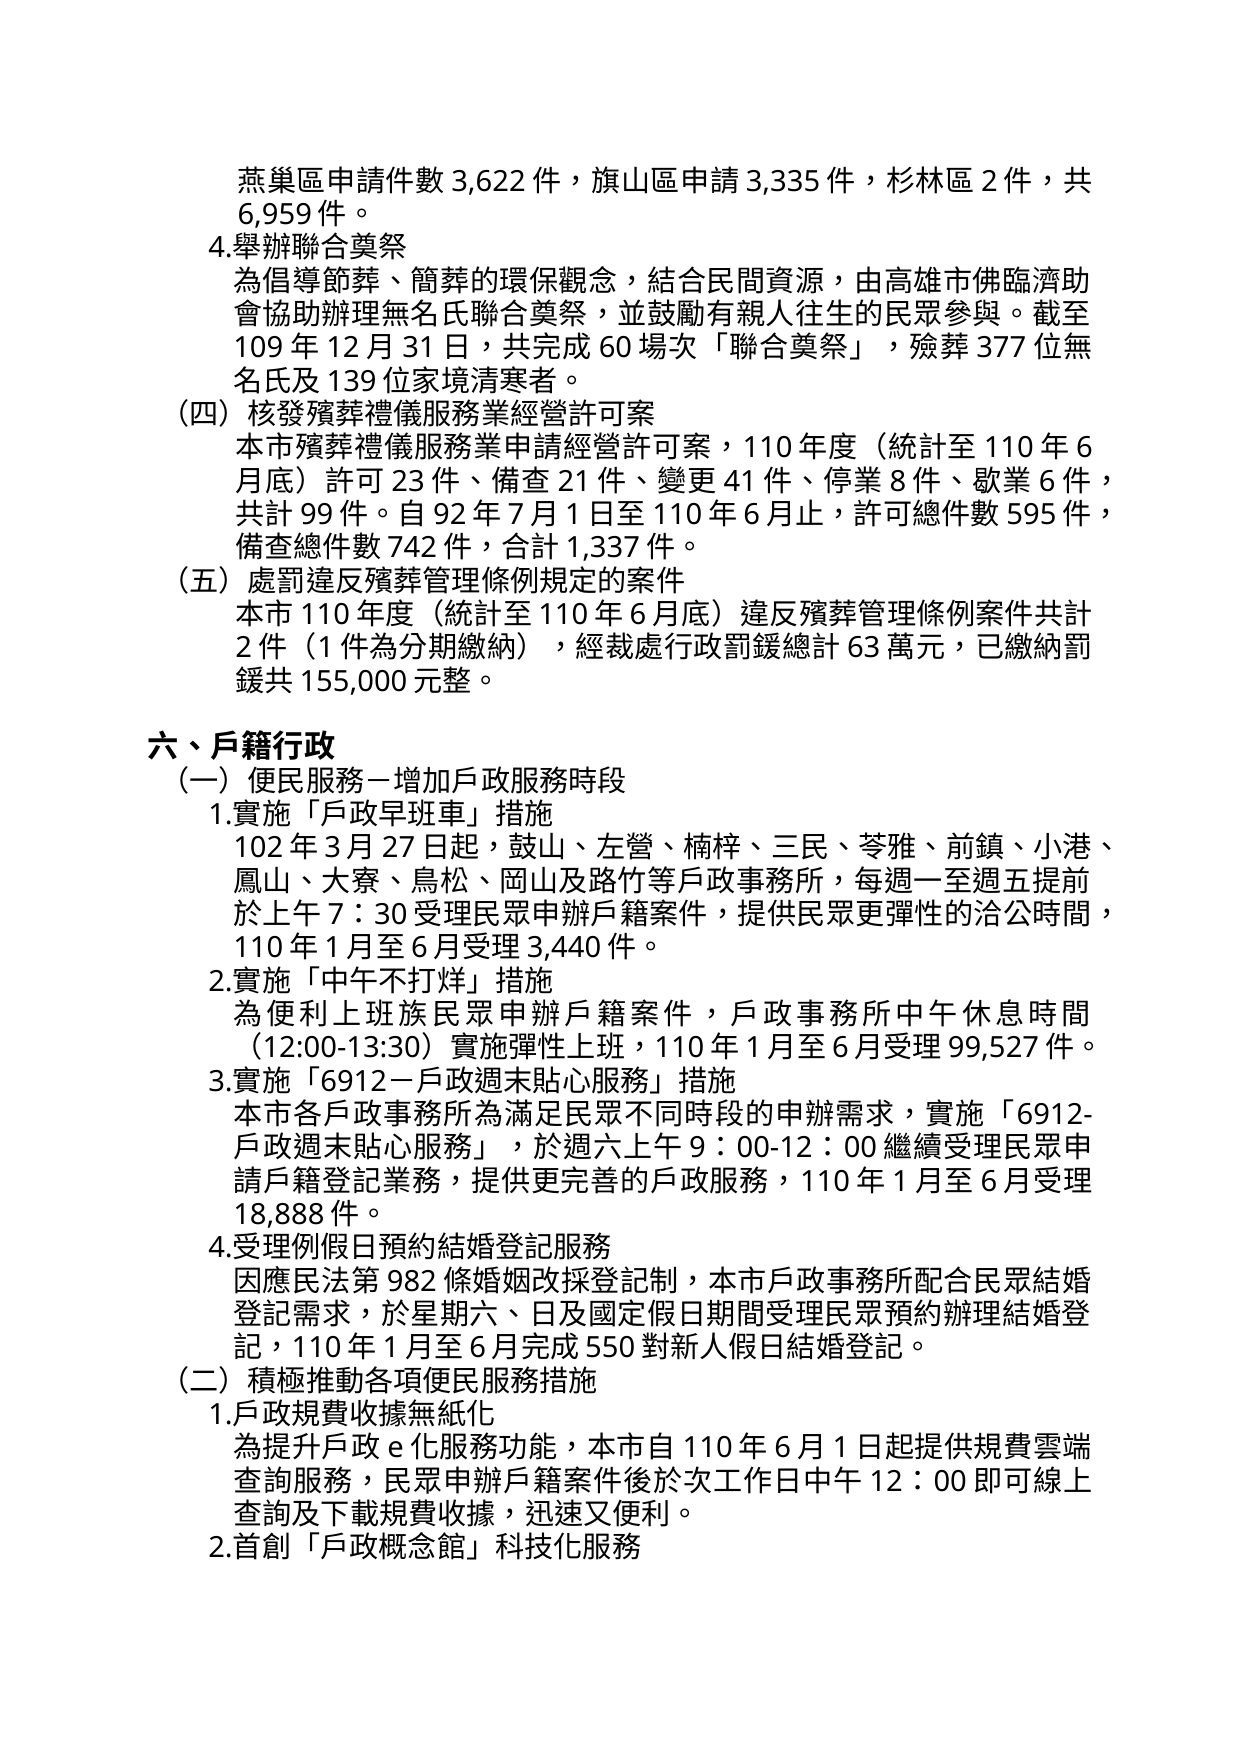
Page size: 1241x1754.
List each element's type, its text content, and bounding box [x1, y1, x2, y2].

text （二）積極推動各項便民服務措施 [160, 1364, 1092, 1398]
text 4.受理例假日預約結婚登記服務 [208, 1231, 1092, 1264]
text 1.實施「戶政早班車」措施 [208, 798, 1092, 831]
text 4.舉辦聯合奠祭 [208, 231, 1092, 264]
text （五）處罰違反殯葬管理條例規定的案件 [160, 564, 1092, 598]
text 燕巢區申請件數3,622件，旗山區申請3,335件，杉林區2件，共6,959件。 [208, 164, 1092, 231]
text 因應民法第982條婚姻改採登記制，本市戶政事務所配合民眾結婚登記需求，於星期六、日及國定假日期間受理民眾預約辦理結婚登記，110年1月至6月完成550對新人假日結婚登記。 [233, 1264, 1092, 1364]
text （一）便民服務－增加戶政服務時段 [160, 764, 1092, 798]
text 1.戶政規費收據無紙化 [208, 1398, 1092, 1431]
text 六、戶籍行政 [148, 731, 1092, 764]
text 2.首創「戶政概念館」科技化服務 [208, 1531, 1092, 1564]
text 本市110年度（統計至110年6月底）違反殯葬管理條例案件共計2件（1件為分期繳納），經裁處行政罰鍰總計63萬元，已繳納罰鍰共155,000元整。 [235, 598, 1092, 698]
text 本市各戶政事務所為滿足民眾不同時段的申辦需求，實施「6912-戶政週末貼心服務」，於週六上午9：00-12：00繼續受理民眾申請戶籍登記業務，提供更完善的戶政服務，110年1月至6月受理18,888件。 [233, 1098, 1092, 1231]
text 為便利上班族民眾申辦戶籍案件，戶政事務所中午休息時間（12:00-13:30）實施彈性上班，110年1月至6月受理99,527件。 [233, 998, 1092, 1064]
text 3.實施「6912－戶政週末貼心服務」措施 [208, 1064, 1092, 1098]
text 為倡導節葬、簡葬的環保觀念，結合民間資源，由高雄市佛臨濟助會協助辦理無名氏聯合奠祭，並鼓勵有親人往生的民眾參與。截至109年12月31日，共完成60場次「聯合奠祭」，殮葬377位無名氏及139位家境清寒者。 [233, 264, 1092, 398]
text 本市殯葬禮儀服務業申請經營許可案，110年度（統計至110年6月底）許可23件、備查21件、變更41件、停業8件、歇業6件，共計99件。自92年7月1日至110年6月止，許可總件數595件，備查總件數742件，合計1,337件。 [235, 431, 1092, 564]
text 為提升戶政e化服務功能，本市自110年6月1日起提供規費雲端查詢服務，民眾申辦戶籍案件後於次工作日中午12：00即可線上查詢及下載規費收據，迅速又便利。 [233, 1431, 1092, 1531]
text （四）核發殯葬禮儀服務業經營許可案 [160, 398, 1092, 431]
text 102年3月27日起，鼓山、左營、楠梓、三民、苓雅、前鎮、小港、鳳山、大寮、鳥松、岡山及路竹等戶政事務所，每週一至週五提前於上午7：30受理民眾申辦戶籍案件，提供民眾更彈性的洽公時間，110年1月至6月受理3,440件。 [233, 831, 1092, 964]
text 2.實施「中午不打烊」措施 [208, 964, 1092, 998]
